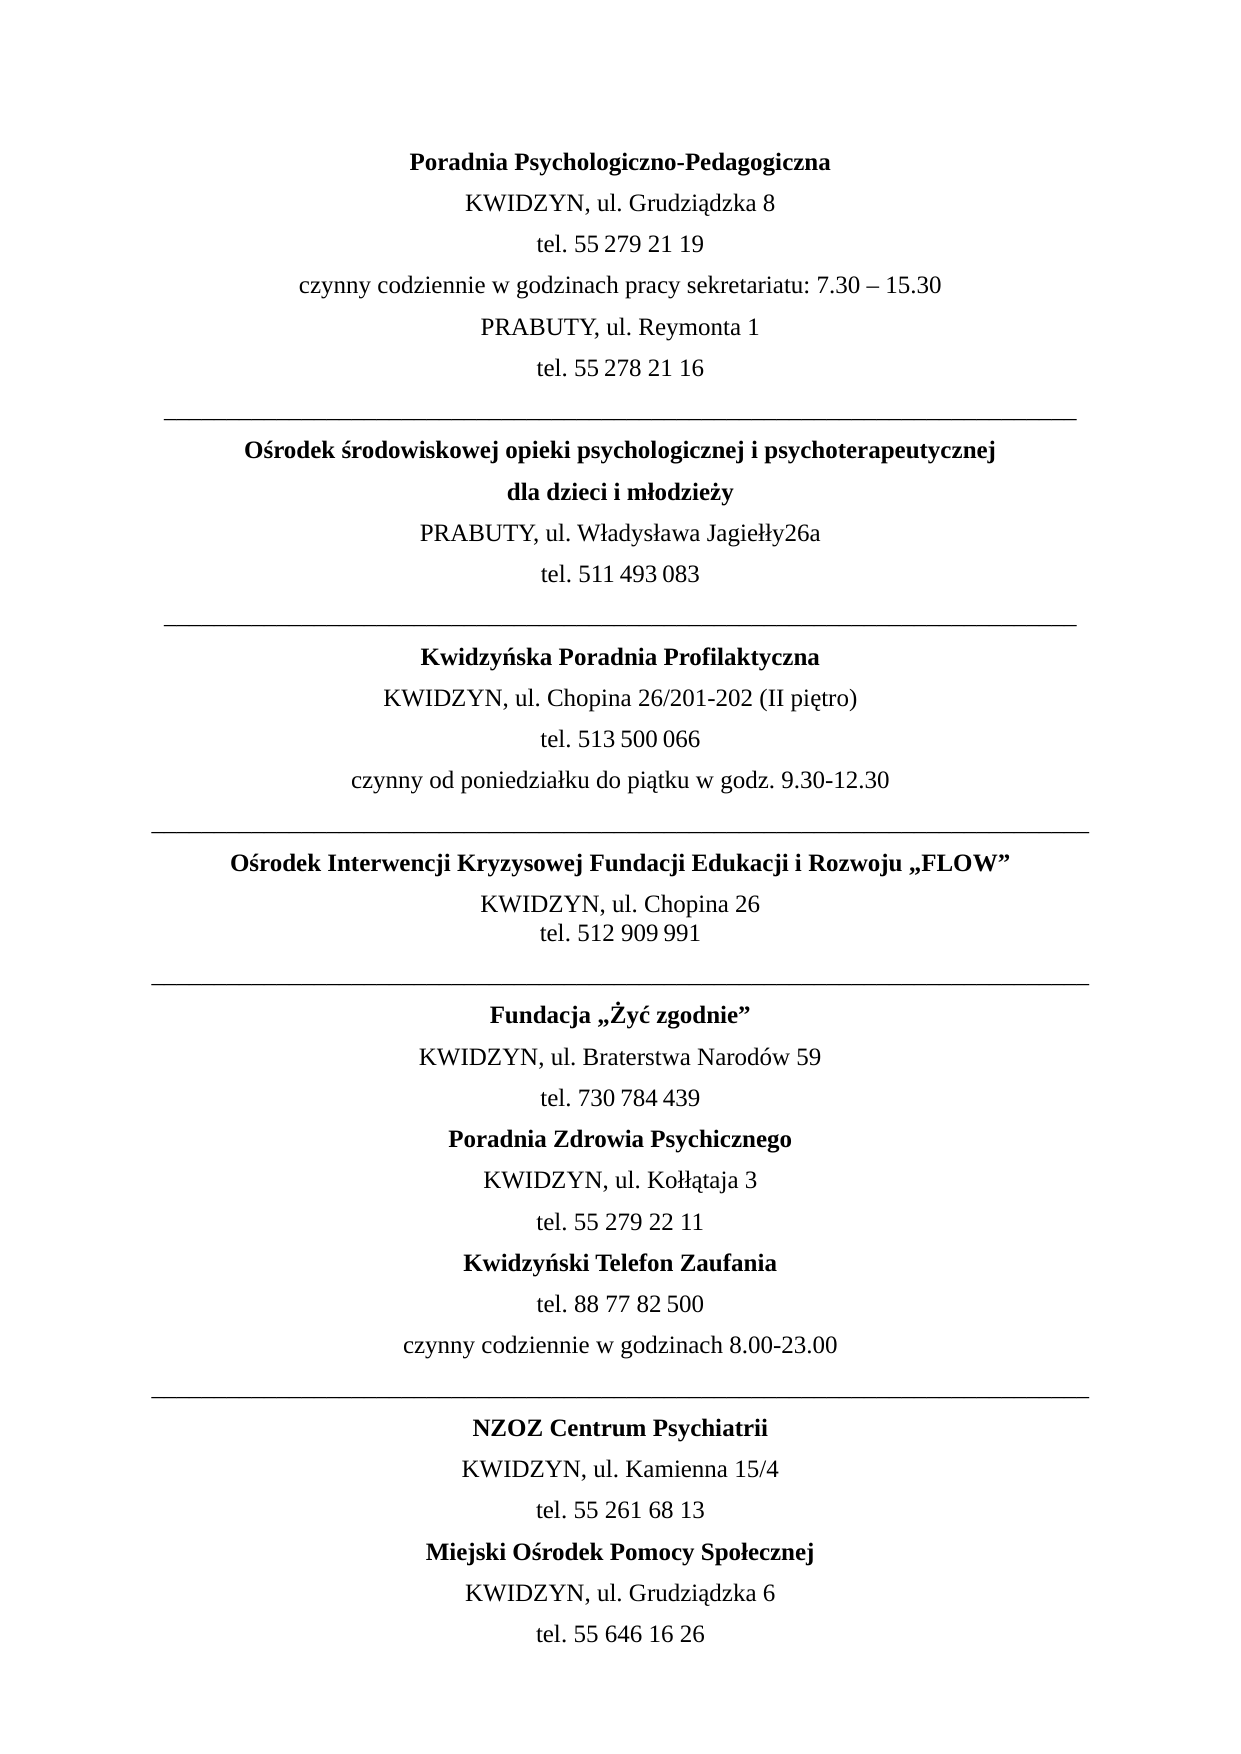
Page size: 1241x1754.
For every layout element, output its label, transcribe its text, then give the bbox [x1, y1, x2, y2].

text Ośrodek środowiskowej opieki psychologicznej i psychoterapeutycznej [118, 436, 1122, 464]
text PRABUTY, ul. Władysława Jagiełły26a [118, 518, 1122, 547]
text ___________________________________________________________________________ [118, 959, 1122, 988]
text tel. 55 261 68 13 [118, 1496, 1122, 1524]
text KWIDZYN, ul. Braterstwa Narodów 59 [118, 1042, 1122, 1071]
text Poradnia Zdrowia Psychicznego [118, 1124, 1122, 1153]
text Miejski Ośrodek Pomocy Społecznej [118, 1537, 1122, 1566]
text KWIDZYN, ul. Kołłątaja 3 [118, 1166, 1122, 1194]
text KWIDZYN, ul. Grudziądzka 6 [118, 1578, 1122, 1607]
text tel. 55 279 21 19 [118, 229, 1122, 258]
text tel. 55 278 21 16 [118, 353, 1122, 382]
text KWIDZYN, ul. Chopina 26/201-202 (II piętro) [118, 683, 1122, 712]
text KWIDZYN, ul. Kamienna 15/4 [118, 1454, 1122, 1483]
text czynny od poniedziałku do piątku w godz. 9.30-12.30 [118, 766, 1122, 794]
text tel. 88 77 82 500 [118, 1289, 1122, 1318]
text Kwidzyńska Poradnia Profilaktyczna [118, 642, 1122, 671]
text KWIDZYN, ul. Chopina 26 tel. 512 909 991 [118, 889, 1122, 947]
text tel. 730 784 439 [118, 1083, 1122, 1112]
text KWIDZYN, ul. Grudziądzka 8 [118, 188, 1122, 217]
text czynny codziennie w godzinach 8.00-23.00 [118, 1331, 1122, 1359]
text Kwidzyński Telefon Zaufania [118, 1248, 1122, 1277]
text NZOZ Centrum Psychiatrii [118, 1413, 1122, 1442]
text Fundacja „Żyć zgodnie” [118, 1001, 1122, 1029]
text tel. 511 493 083 [118, 559, 1122, 588]
text Poradnia Psychologiczno-Pedagogiczna [118, 147, 1122, 176]
text dla dzieci i młodzieży [118, 477, 1122, 506]
text ___________________________________________________________________________ [118, 1372, 1122, 1401]
text czynny codziennie w godzinach pracy sekretariatu: 7.30 – 15.30 [118, 271, 1122, 299]
text _________________________________________________________________________ [118, 601, 1122, 629]
text ___________________________________________________________________________ [118, 807, 1122, 836]
text tel. 55 646 16 26 [118, 1619, 1122, 1648]
text tel. 55 279 22 11 [118, 1207, 1122, 1236]
text _________________________________________________________________________ [118, 394, 1122, 423]
text tel. 513 500 066 [118, 724, 1122, 753]
text Ośrodek Interwencji Kryzysowej Fundacji Edukacji i Rozwoju „FLOW” [118, 848, 1122, 877]
text PRABUTY, ul. Reymonta 1 [118, 312, 1122, 341]
